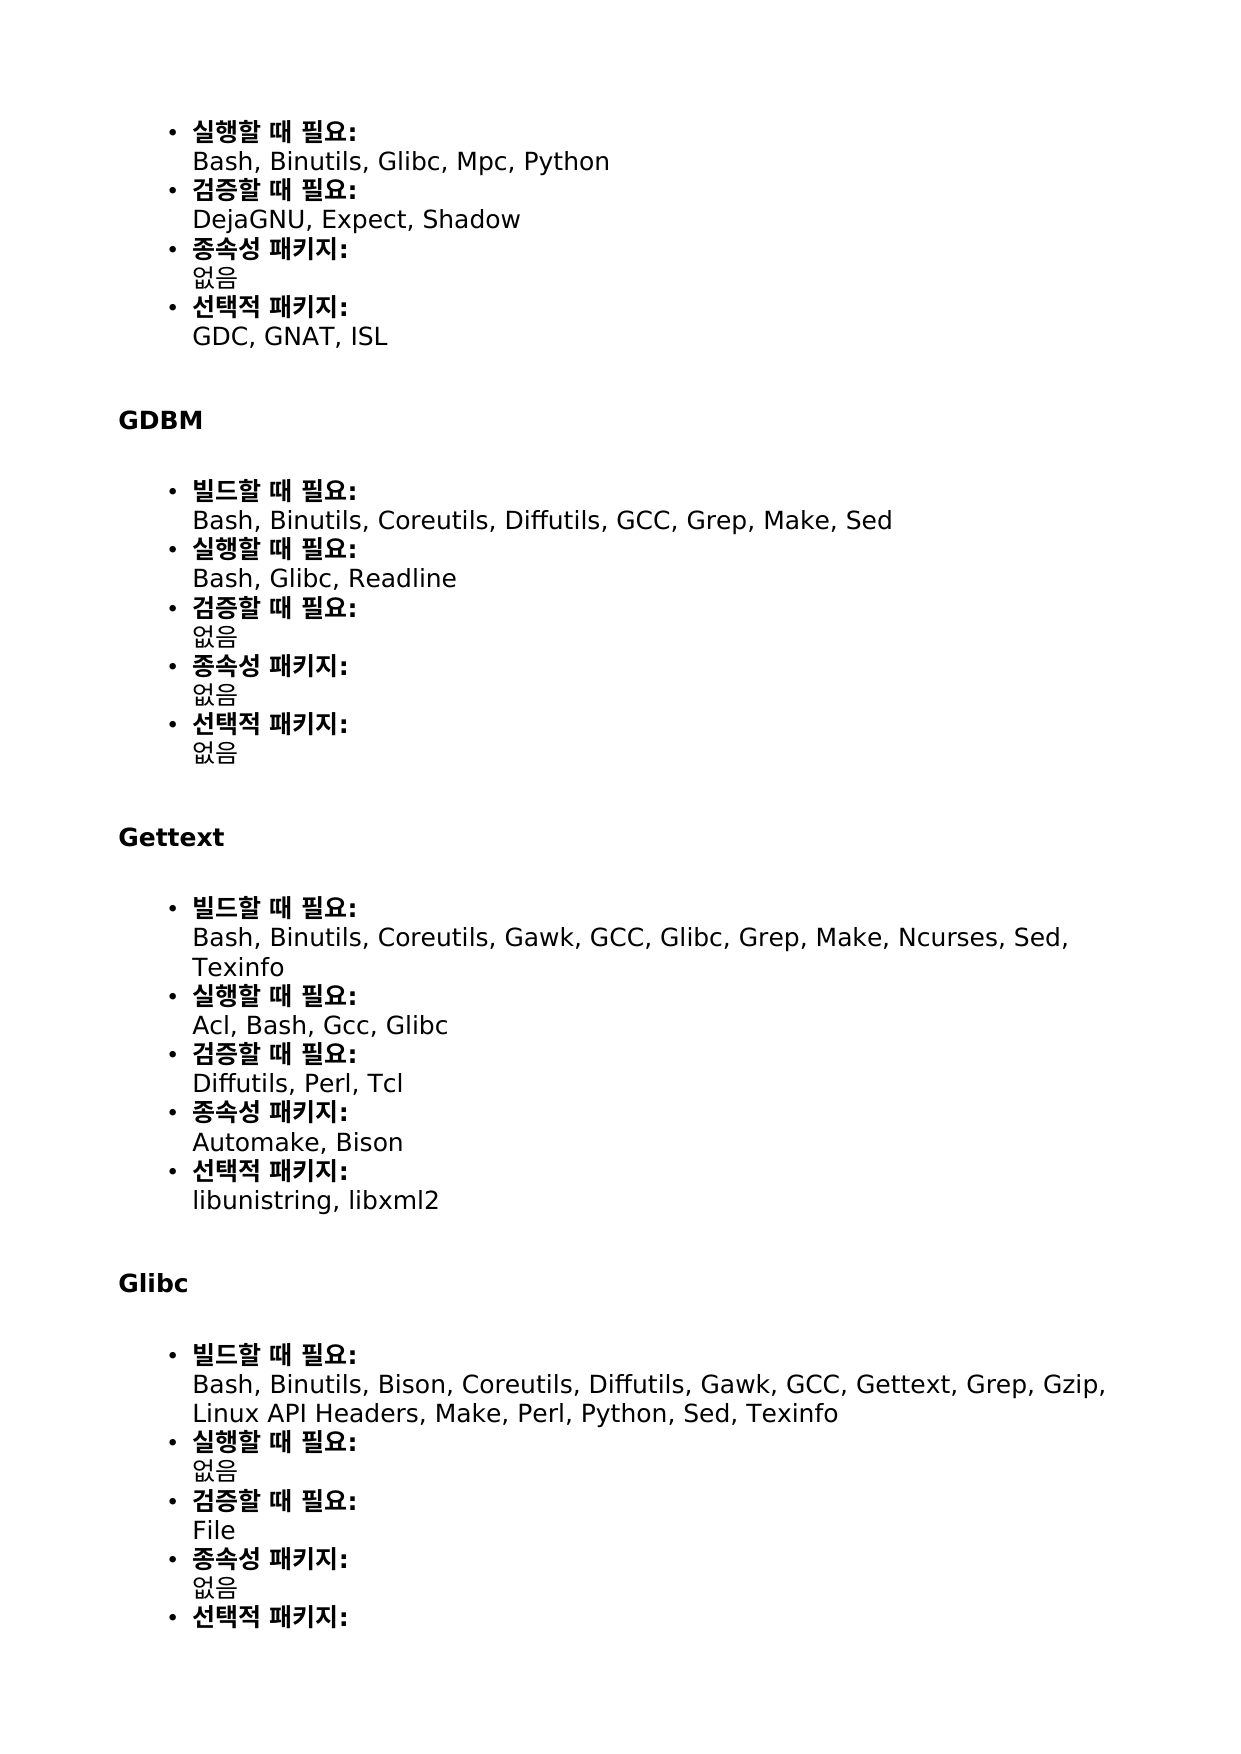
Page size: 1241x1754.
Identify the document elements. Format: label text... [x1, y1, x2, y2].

list 종속성 패키지: 없음 [177, 235, 1122, 293]
list 선택적 패키지: [177, 1603, 1122, 1632]
list 실행할 때 필요: 없음 [177, 1428, 1122, 1487]
list 빌드할 때 필요: Bash, Binutils, Bison, Coreutils, Diffutils, Gawk, GCC, Gettext, Grep, Gzip, Linux API Headers, Make, Perl, Python, Sed, Texinfo [177, 1341, 1122, 1428]
list 실행할 때 필요: Acl, Bash, Gcc, Glibc [177, 982, 1122, 1040]
list 빌드할 때 필요: Bash, Binutils, Coreutils, Diffutils, GCC, Grep, Make, Sed [177, 477, 1122, 535]
list 선택적 패키지: 없음 [177, 710, 1122, 769]
list 검증할 때 필요: DejaGNU, Expect, Shadow [177, 176, 1122, 235]
subtitle Gettext [118, 823, 1122, 852]
list 검증할 때 필요: Diffutils, Perl, Tcl [177, 1040, 1122, 1098]
list 빌드할 때 필요: Bash, Binutils, Coreutils, Gawk, GCC, Glibc, Grep, Make, Ncurses, Sed, Texinfo [177, 894, 1122, 982]
list 선택적 패키지: GDC, GNAT, ISL [177, 293, 1122, 351]
list 종속성 패키지: 없음 [177, 652, 1122, 710]
list 실행할 때 필요: Bash, Glibc, Readline [177, 535, 1122, 594]
list 검증할 때 필요: 없음 [177, 594, 1122, 652]
list 선택적 패키지: libunistring, libxml2 [177, 1157, 1122, 1215]
list 실행할 때 필요: Bash, Binutils, Glibc, Mpc, Python [177, 118, 1122, 176]
subtitle Glibc [118, 1270, 1122, 1299]
list 종속성 패키지: Automake, Bison [177, 1098, 1122, 1157]
list 검증할 때 필요: File [177, 1487, 1122, 1545]
list 종속성 패키지: 없음 [177, 1545, 1122, 1603]
subtitle GDBM [118, 406, 1122, 435]
